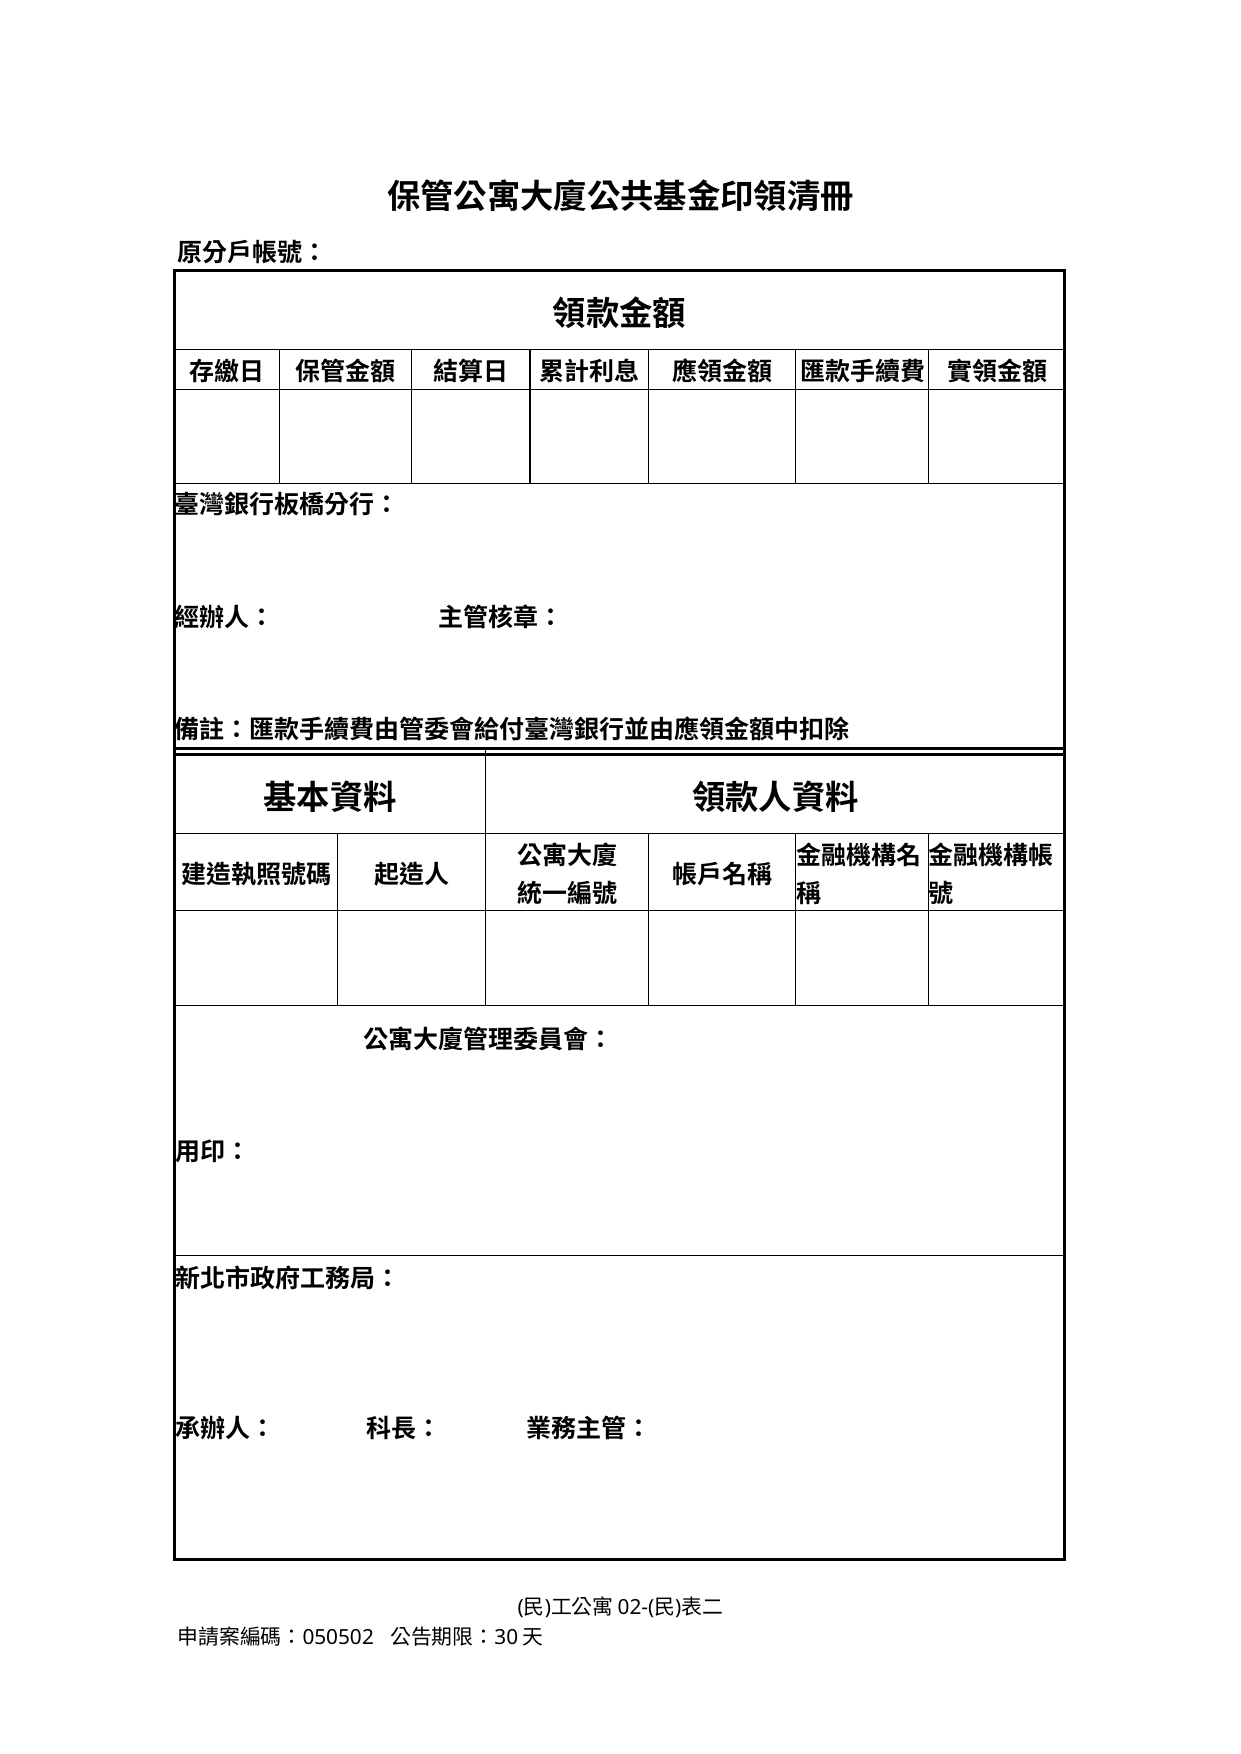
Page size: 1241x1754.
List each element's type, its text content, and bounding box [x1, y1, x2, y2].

table_cell [796, 911, 928, 1005]
table_cell 新北市政府工務局： 承辦人： 科長： 業務主管： [176, 1256, 1063, 1558]
table_cell [796, 390, 928, 483]
table_cell 金融機構帳號 [929, 834, 1063, 910]
table_cell [649, 390, 795, 483]
table_cell 領款人資料 [486, 756, 1063, 833]
table_cell 存繳日 [176, 350, 279, 389]
table_cell 建造執照號碼 [176, 834, 337, 910]
table_cell [929, 390, 1063, 483]
table_cell [649, 911, 795, 1005]
table_cell [412, 390, 529, 483]
table_cell [486, 911, 648, 1005]
table_cell 匯款手續費 [796, 350, 928, 389]
table_cell 臺灣銀行板橋分行： 經辦人： 主管核章： 備註：匯款手續費由管委會給付臺灣銀行並由應領金額中扣除 [176, 484, 1063, 747]
table_cell 起造人 [338, 834, 485, 910]
table_cell 帳戶名稱 [649, 834, 795, 910]
table_cell 應領金額 [649, 350, 795, 389]
text 保管公寓大廈公共基金印領清冊 [177, 156, 1063, 231]
table_cell 公寓大廈 統一編號 [486, 834, 648, 910]
table_cell 金融機構名稱 [796, 834, 928, 910]
table_cell 保管金額 [280, 350, 411, 389]
table_cell [176, 911, 337, 1005]
table_header 領款金額 [176, 272, 1063, 348]
table_cell 結算日 [412, 350, 529, 389]
table_cell 實領金額 [929, 350, 1063, 389]
table_cell [531, 390, 648, 483]
text 原分戶帳號： [177, 231, 1063, 269]
table_cell 公寓大廈管理委員會： 用印： [176, 1006, 1063, 1255]
table_cell [338, 911, 485, 1005]
table_cell [929, 911, 1063, 1005]
table_cell [280, 390, 411, 483]
table_cell 基本資料 [176, 756, 485, 833]
table_cell [176, 390, 279, 483]
table_cell 累計利息 [531, 350, 648, 389]
